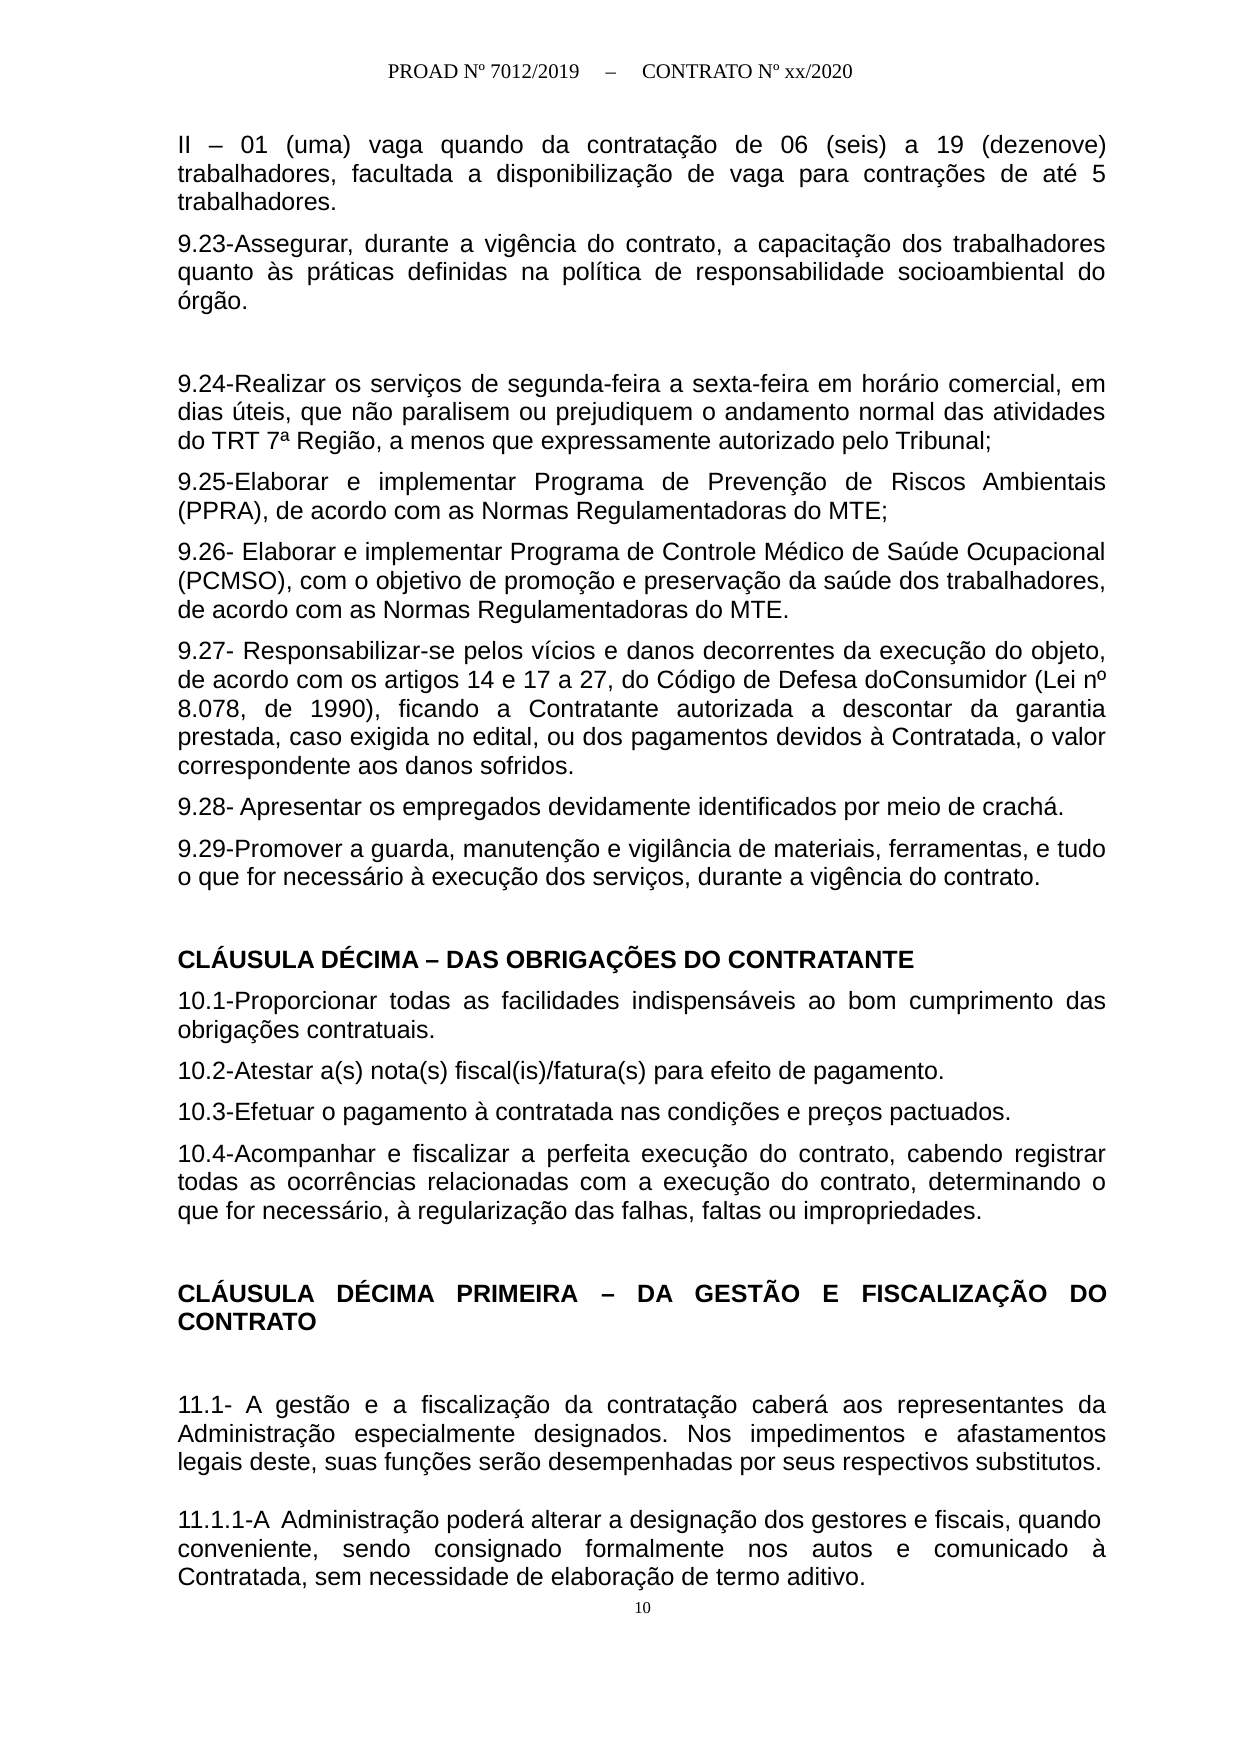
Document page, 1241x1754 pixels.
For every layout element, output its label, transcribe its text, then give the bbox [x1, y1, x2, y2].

text 9.27- Responsabilizar-se pelos vícios e danos decorrentes da execução do objeto, de acordo com os artigos 14 e 17 a 27, do Código de Defesa doConsumidor (Lei nº 8.078, de 1990), ficando a Contratante autorizada a descontar da garantia prestada, caso exigida no edital, ou dos pagamentos devidos à Contratada, o valor correspondente aos danos sofridos. [177, 636, 1107, 780]
text 10.2-Atestar a(s) nota(s) fiscal(is)/fatura(s) para efeito de pagamento. [177, 1056, 1107, 1085]
text 9.29-Promover a guarda, manutenção e vigilância de materiais, ferramentas, e tudo o que for necessário à execução dos serviços, durante a vigência do contrato. [177, 834, 1107, 891]
text 9.28- Apresentar os empregados devidamente identificados por meio de crachá. [177, 792, 1107, 821]
text 11.1.1-A Administração poderá alterar a designação dos gestores e fiscais, quando [177, 1505, 1107, 1534]
text 9.26- Elaborar e implementar Programa de Controle Médico de Saúde Ocupacional (PCMSO), com o objetivo de promoção e preservação da saúde dos trabalhadores, de acordo com as Normas Regulamentadoras do MTE. [177, 537, 1107, 624]
text 9.24-Realizar os serviços de segunda-feira a sexta-feira em horário comercial, em dias úteis, que não paralisem ou prejudiquem o andamento normal das atividades do TRT 7ª Região, a menos que expressamente autorizado pelo Tribunal; [177, 369, 1107, 455]
text CLÁUSULA DÉCIMA – DAS OBRIGAÇÕES DO CONTRATANTE [177, 945, 1107, 974]
text 9.23-Assegurar, durante a vigência do contrato, a capacitação dos trabalhadores quanto às práticas definidas na política de responsabilidade socioambiental do órgão. [177, 229, 1107, 315]
text 10.1-Proporcionar todas as facilidades indispensáveis ao bom cumprimento das obrigações contratuais. [177, 986, 1107, 1044]
text 10.3-Efetuar o pagamento à contratada nas condições e preços pactuados. [177, 1097, 1107, 1126]
text conveniente, sendo consignado formalmente nos autos e comunicado à Contratada, sem necessidade de elaboração de termo aditivo. [177, 1534, 1107, 1591]
text 11.1- A gestão e a fiscalização da contratação caberá aos representantes da Administração especialmente designados. Nos impedimentos e afastamentos legais deste, suas funções serão desempenhadas por seus respectivos substitutos. [177, 1390, 1107, 1476]
text 9.25-Elaborar e implementar Programa de Prevenção de Riscos Ambientais (PPRA), de acordo com as Normas Regulamentadoras do MTE; [177, 467, 1107, 525]
text 10.4-Acompanhar e fiscalizar a perfeita execução do contrato, cabendo registrar todas as ocorrências relacionadas com a execução do contrato, determinando o que for necessário, à regularização das falhas, faltas ou impropriedades. [177, 1139, 1107, 1225]
text II – 01 (uma) vaga quando da contratação de 06 (seis) a 19 (dezenove) trabalhadores, facultada a disponibilização de vaga para contrações de até 5 trabalhadores. [177, 130, 1107, 216]
text CLÁUSULA DÉCIMA PRIMEIRA – DA GESTÃO E FISCALIZAÇÃO DO CONTRATO [177, 1279, 1107, 1336]
